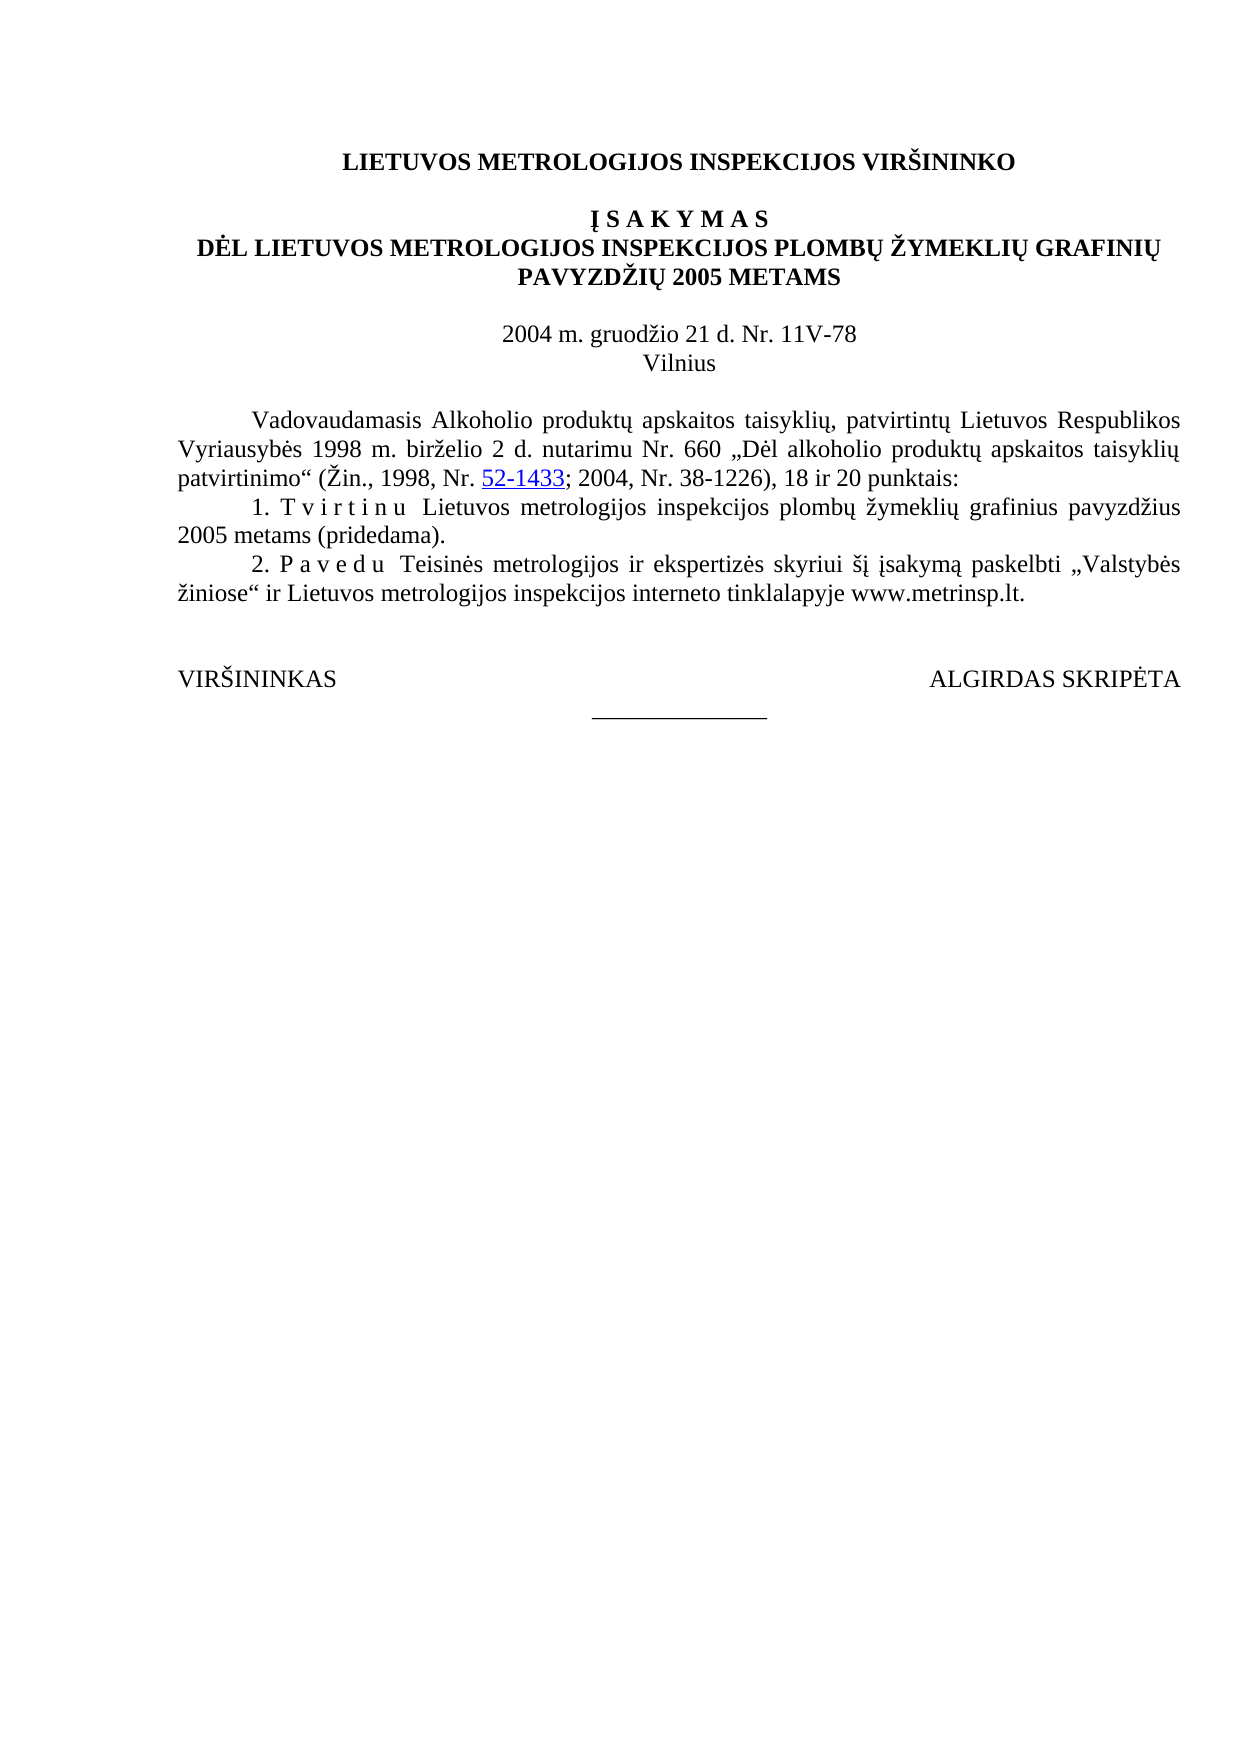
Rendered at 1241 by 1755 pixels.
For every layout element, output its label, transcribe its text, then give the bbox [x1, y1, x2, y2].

text 1. Tvirtinu Lietuvos metrologijos inspekcijos plombų žymeklių grafinius pavyzdžius 2005 metams (pridedama). [177, 492, 1181, 549]
text 2004 m. gruodžio 21 d. Nr. 11V-78 [177, 319, 1181, 348]
text DĖL LIETUVOS METROLOGIJOS INSPEKCIJOS PLOMBŲ ŽYMEKLIŲ GRAFINIŲ PAVYZDŽIŲ 2005 METAMS [177, 233, 1181, 291]
text Vilnius [177, 348, 1181, 377]
text LIETUVOS METROLOGIJOS INSPEKCIJOS VIRŠININKO [177, 147, 1181, 176]
text VIRŠININKAS ALGIRDAS SKRIPĖTA [177, 664, 1181, 693]
text 2. Pavedu Teisinės metrologijos ir ekspertizės skyriui šį įsakymą paskelbti „Valstybės žiniose“ ir Lietuvos metrologijos inspekcijos interneto tinklalapyje www.metrinsp.lt. [177, 549, 1181, 607]
text ______________ [177, 693, 1181, 722]
text Vadovaudamasis Alkoholio produktų apskaitos taisyklių, patvirtintų Lietuvos Respublikos Vyriausybės 1998 m. birželio 2 d. nutarimu Nr. 660 „Dėl alkoholio produktų apskaitos taisyklių patvirtinimo“ (Žin., 1998, Nr. 52-1433; 2004, Nr. 38-1226), 18 ir 20 punktais: [177, 406, 1181, 492]
text Į S A K Y M A S [177, 204, 1181, 233]
